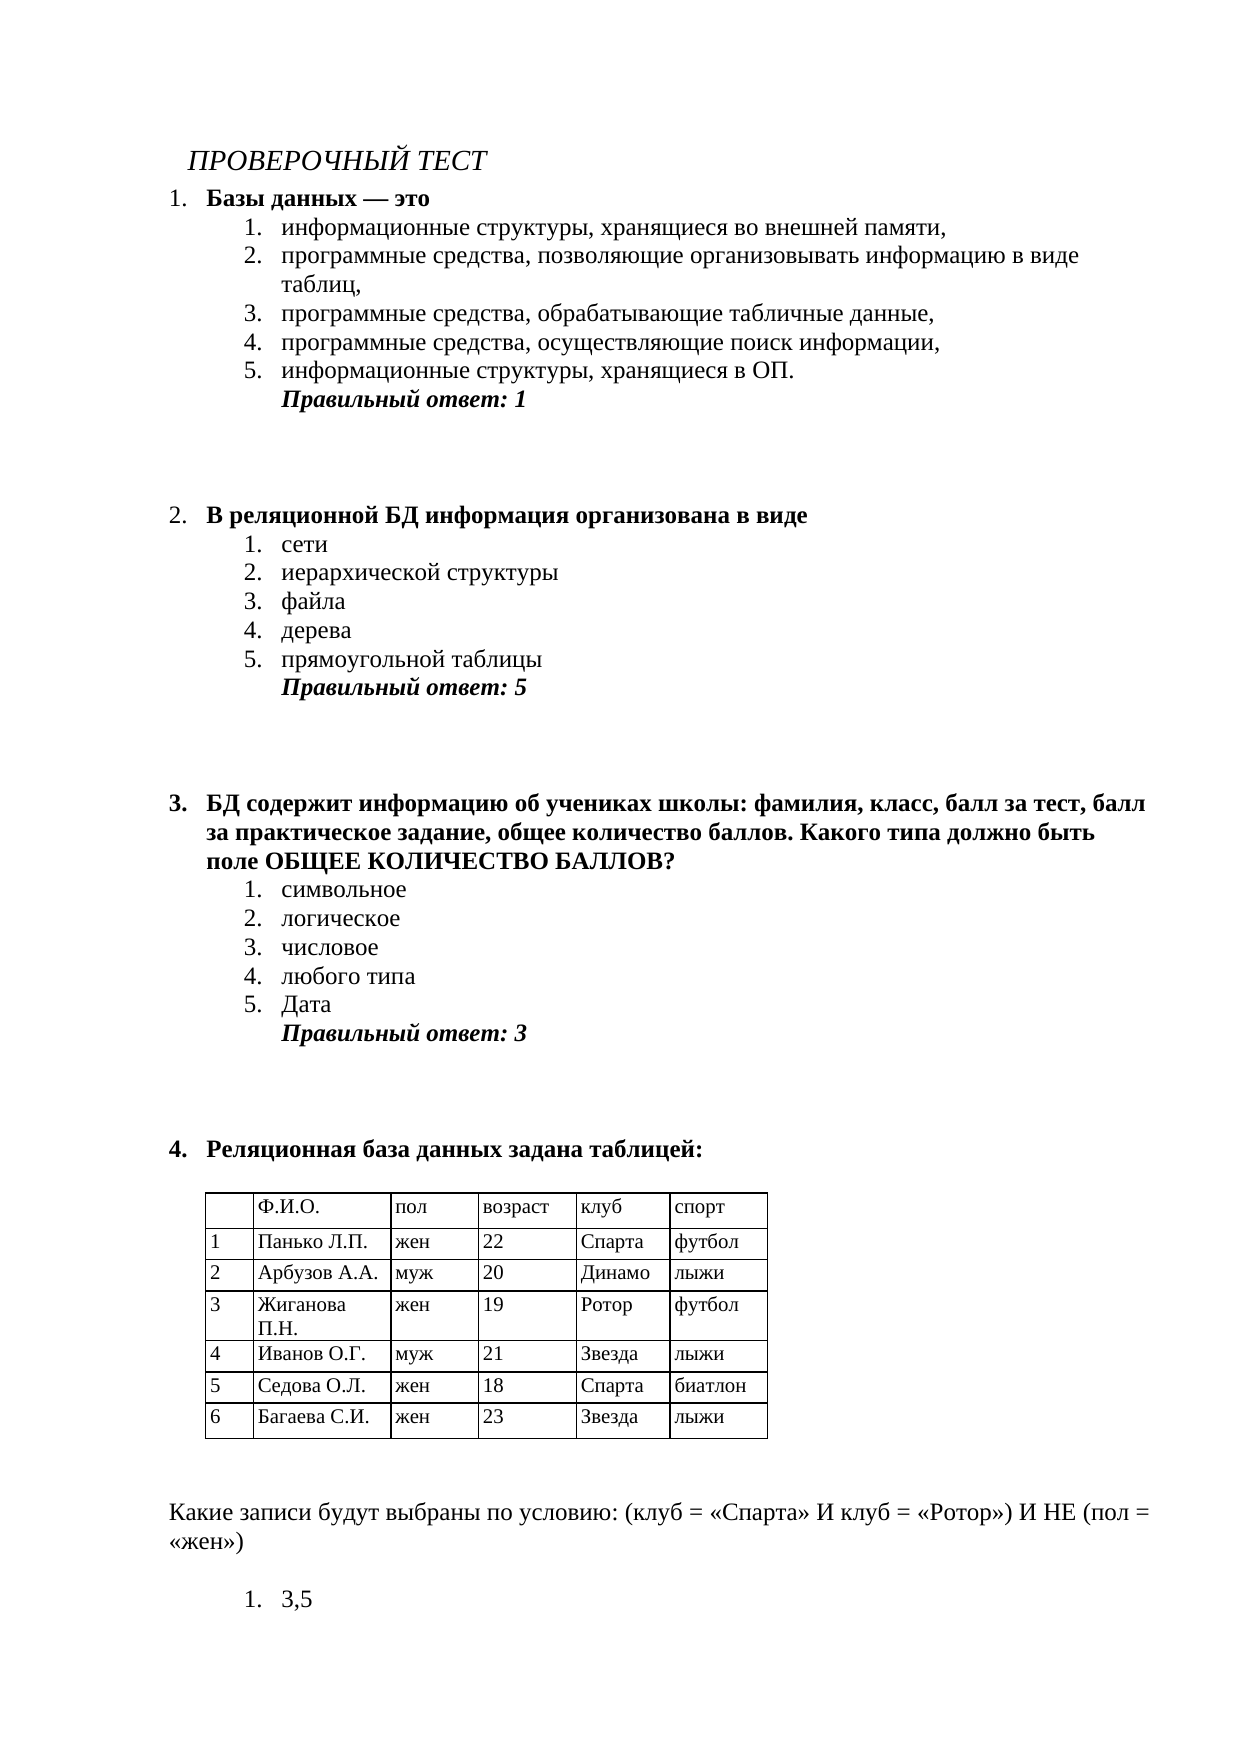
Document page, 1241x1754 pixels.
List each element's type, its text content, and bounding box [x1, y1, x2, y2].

table_cell жен [392, 1229, 478, 1259]
list программные средства, позволяющие организовывать информацию в виде таблиц, [244, 240, 1152, 298]
list В реляционной БД информация организована в виде [169, 500, 1152, 529]
table_header пол [392, 1194, 478, 1227]
list программные средства, осуществляющие поиск информации, [244, 327, 1152, 355]
table_cell Жиганова П.Н. [254, 1292, 390, 1340]
table_header клуб [577, 1194, 669, 1227]
table_cell Спарта [577, 1229, 669, 1259]
list информационные структуры, хранящиеся во внешней памяти, [244, 212, 1152, 240]
table_header Ф.И.О. [254, 1194, 390, 1227]
table_header возраст [479, 1194, 576, 1227]
table_cell Седова О.Л. [254, 1373, 390, 1402]
table_cell 1 [206, 1229, 253, 1259]
table_cell Панько Л.П. [254, 1229, 390, 1259]
table_cell Иванов О.Г. [254, 1341, 390, 1371]
table_cell Динамо [577, 1260, 669, 1290]
list дерева [244, 615, 1152, 644]
list числовое [244, 932, 1152, 961]
table_cell жен [392, 1292, 478, 1340]
table_header спорт [671, 1194, 767, 1227]
table_cell 6 [206, 1404, 253, 1438]
table_cell лыжи [671, 1341, 767, 1371]
table_cell Спарта [577, 1373, 669, 1402]
table_cell муж [392, 1341, 478, 1371]
table_cell Звезда [577, 1341, 669, 1371]
table_cell футбол [671, 1292, 767, 1340]
table_cell лыжи [671, 1404, 767, 1438]
list любого типа [244, 961, 1152, 989]
table_cell 19 [479, 1292, 576, 1340]
table_cell Ротор [577, 1292, 669, 1340]
table_cell жен [392, 1404, 478, 1438]
table_cell 20 [479, 1260, 576, 1290]
table_cell 3 [206, 1292, 253, 1340]
table_cell футбол [671, 1229, 767, 1259]
list иерархической структуры [244, 557, 1152, 586]
table_cell 23 [479, 1404, 576, 1438]
list сети [244, 529, 1152, 557]
list информационные структуры, хранящиеся в ОП. Правильный ответ: 1 [244, 355, 1152, 413]
list Дата Правильный ответ: 3 [244, 989, 1152, 1047]
list БД содержит информацию об учениках школы: фамилия, класс, балл за тест, балл за практическое задание, общее количество баллов. Какого типа должно быть поле ОБЩЕЕ КОЛИЧЕСТВО БАЛЛОВ? [169, 788, 1152, 874]
table_cell биатлон [671, 1373, 767, 1402]
list 3,5 [244, 1584, 1152, 1612]
table_cell муж [392, 1260, 478, 1290]
subtitle ПРОВЕРОЧНЫЙ ТЕСТ [131, 143, 1152, 177]
list логическое [244, 903, 1152, 932]
table_cell Звезда [577, 1404, 669, 1438]
text Какие записи будут выбраны по условию: (клуб = «Спарта» И клуб = «Ротор») И НЕ (пол = «жен») [169, 1468, 1152, 1554]
table_cell 21 [479, 1341, 576, 1371]
table_cell 4 [206, 1341, 253, 1371]
table_cell 22 [479, 1229, 576, 1259]
list Базы данных — это [169, 183, 1152, 212]
list файла [244, 586, 1152, 615]
table_cell Арбузов А.А. [254, 1260, 390, 1290]
list прямоугольной таблицы Правильный ответ: 5 [244, 644, 1152, 701]
list Реляционная база данных задана таблицей: [169, 1134, 1152, 1163]
list программные средства, обрабатывающие табличные данные, [244, 298, 1152, 327]
table_cell 5 [206, 1373, 253, 1402]
table_cell 18 [479, 1373, 576, 1402]
table_cell 2 [206, 1260, 253, 1290]
list символьное [244, 874, 1152, 903]
table_cell Багаева С.И. [254, 1404, 390, 1438]
table_cell жен [392, 1373, 478, 1402]
table_header [206, 1194, 253, 1227]
table_cell лыжи [671, 1260, 767, 1290]
